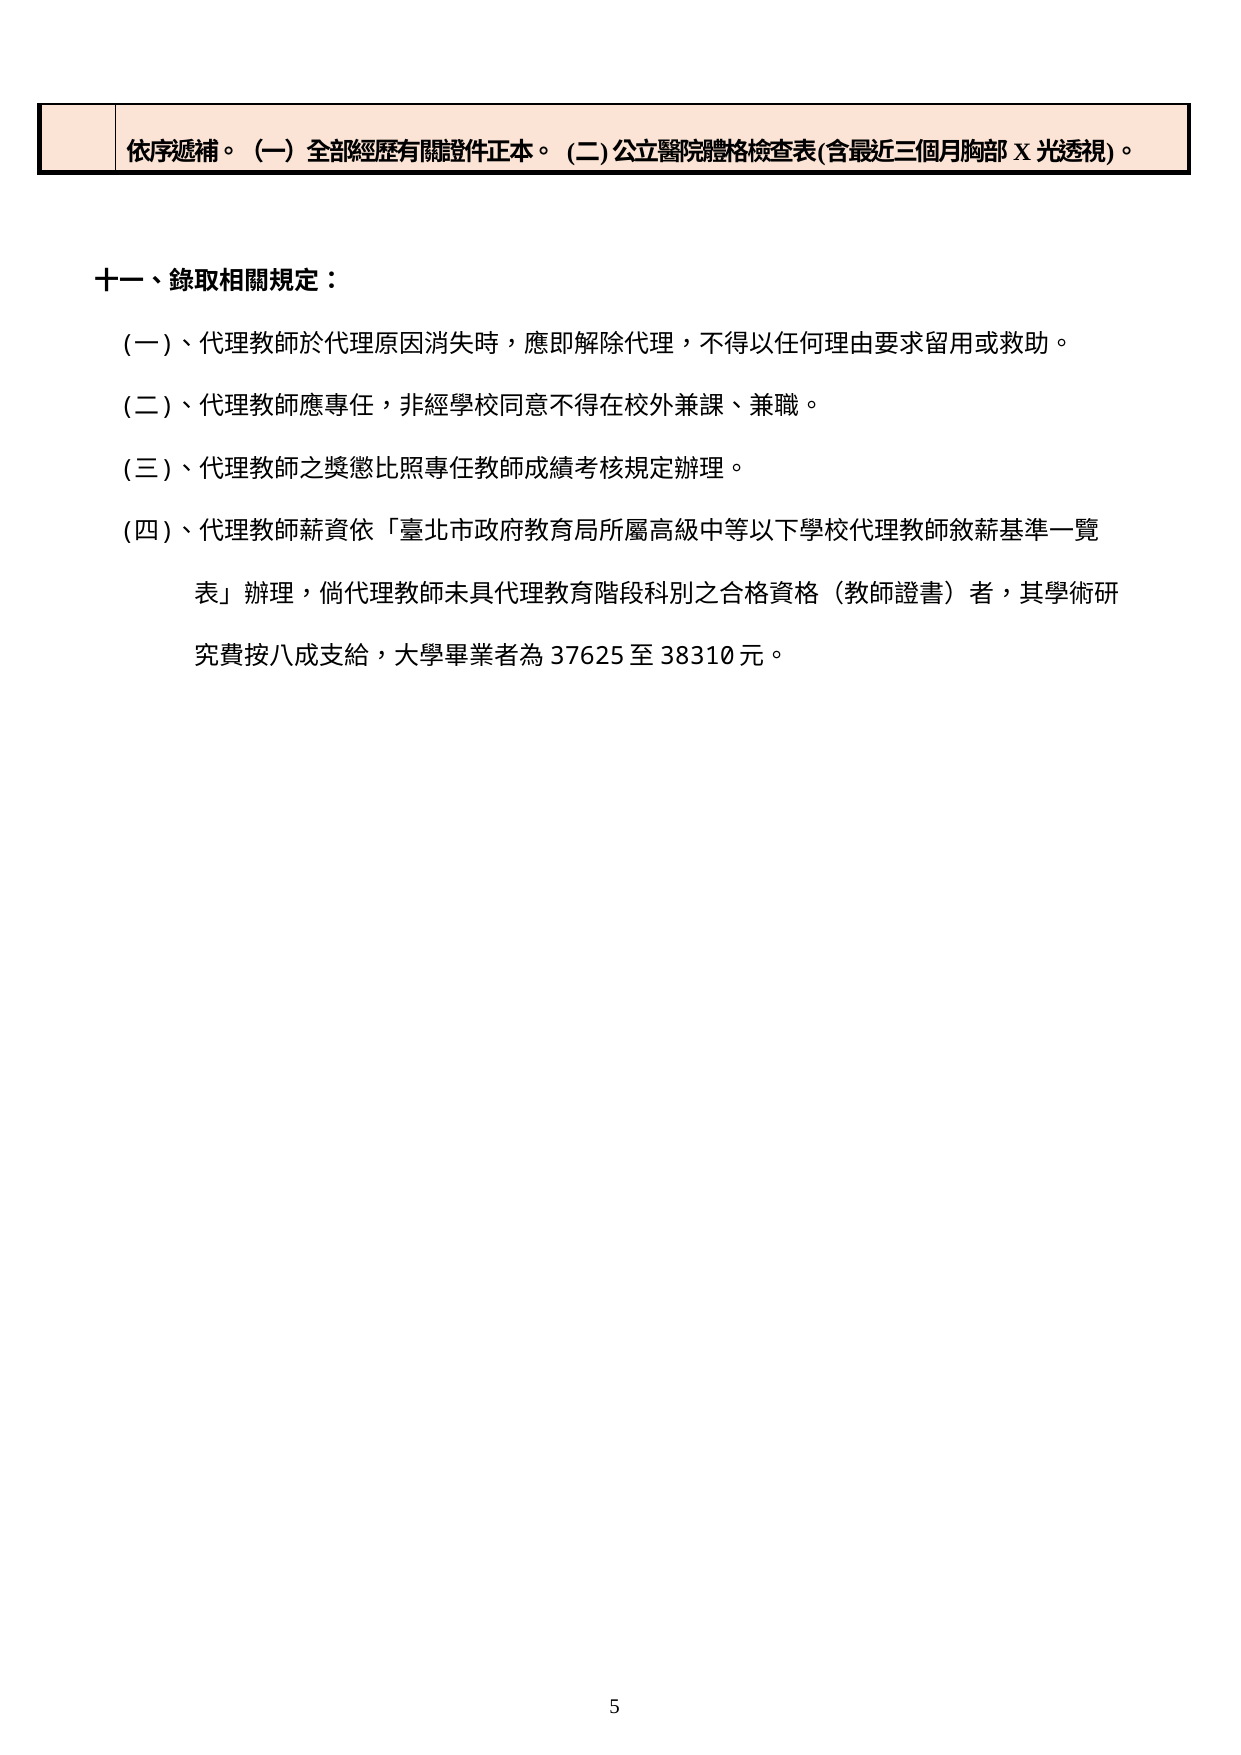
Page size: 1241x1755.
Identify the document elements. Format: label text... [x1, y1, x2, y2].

table_cell 依序遞補。（一）全部經歷有關證件正本。 (二) 公立醫院體格檢查表(含最近三個月胸部X光透視)。 [116, 105, 1187, 170]
text (三)、代理教師之獎懲比照專任教師成績考核規定辦理。 [94, 425, 1134, 487]
text (四)、代理教師薪資依「臺北市政府教育局所屬高級中等以下學校代理教師敘薪基準一覽表」辦理，倘代理教師未具代理教育階段科別之合格資格（教師證書）者，其學術研究費按八成支給，大學畢業者為37625至38310元。 [119, 487, 1134, 675]
text (一)、代理教師於代理原因消失時，應即解除代理，不得以任何理由要求留用或救助。 [94, 300, 1134, 362]
text (二)、代理教師應專任，非經學校同意不得在校外兼課、兼職。 [94, 362, 1134, 425]
table_cell [42, 105, 115, 170]
text 十一、錄取相關規定： [94, 237, 1134, 300]
